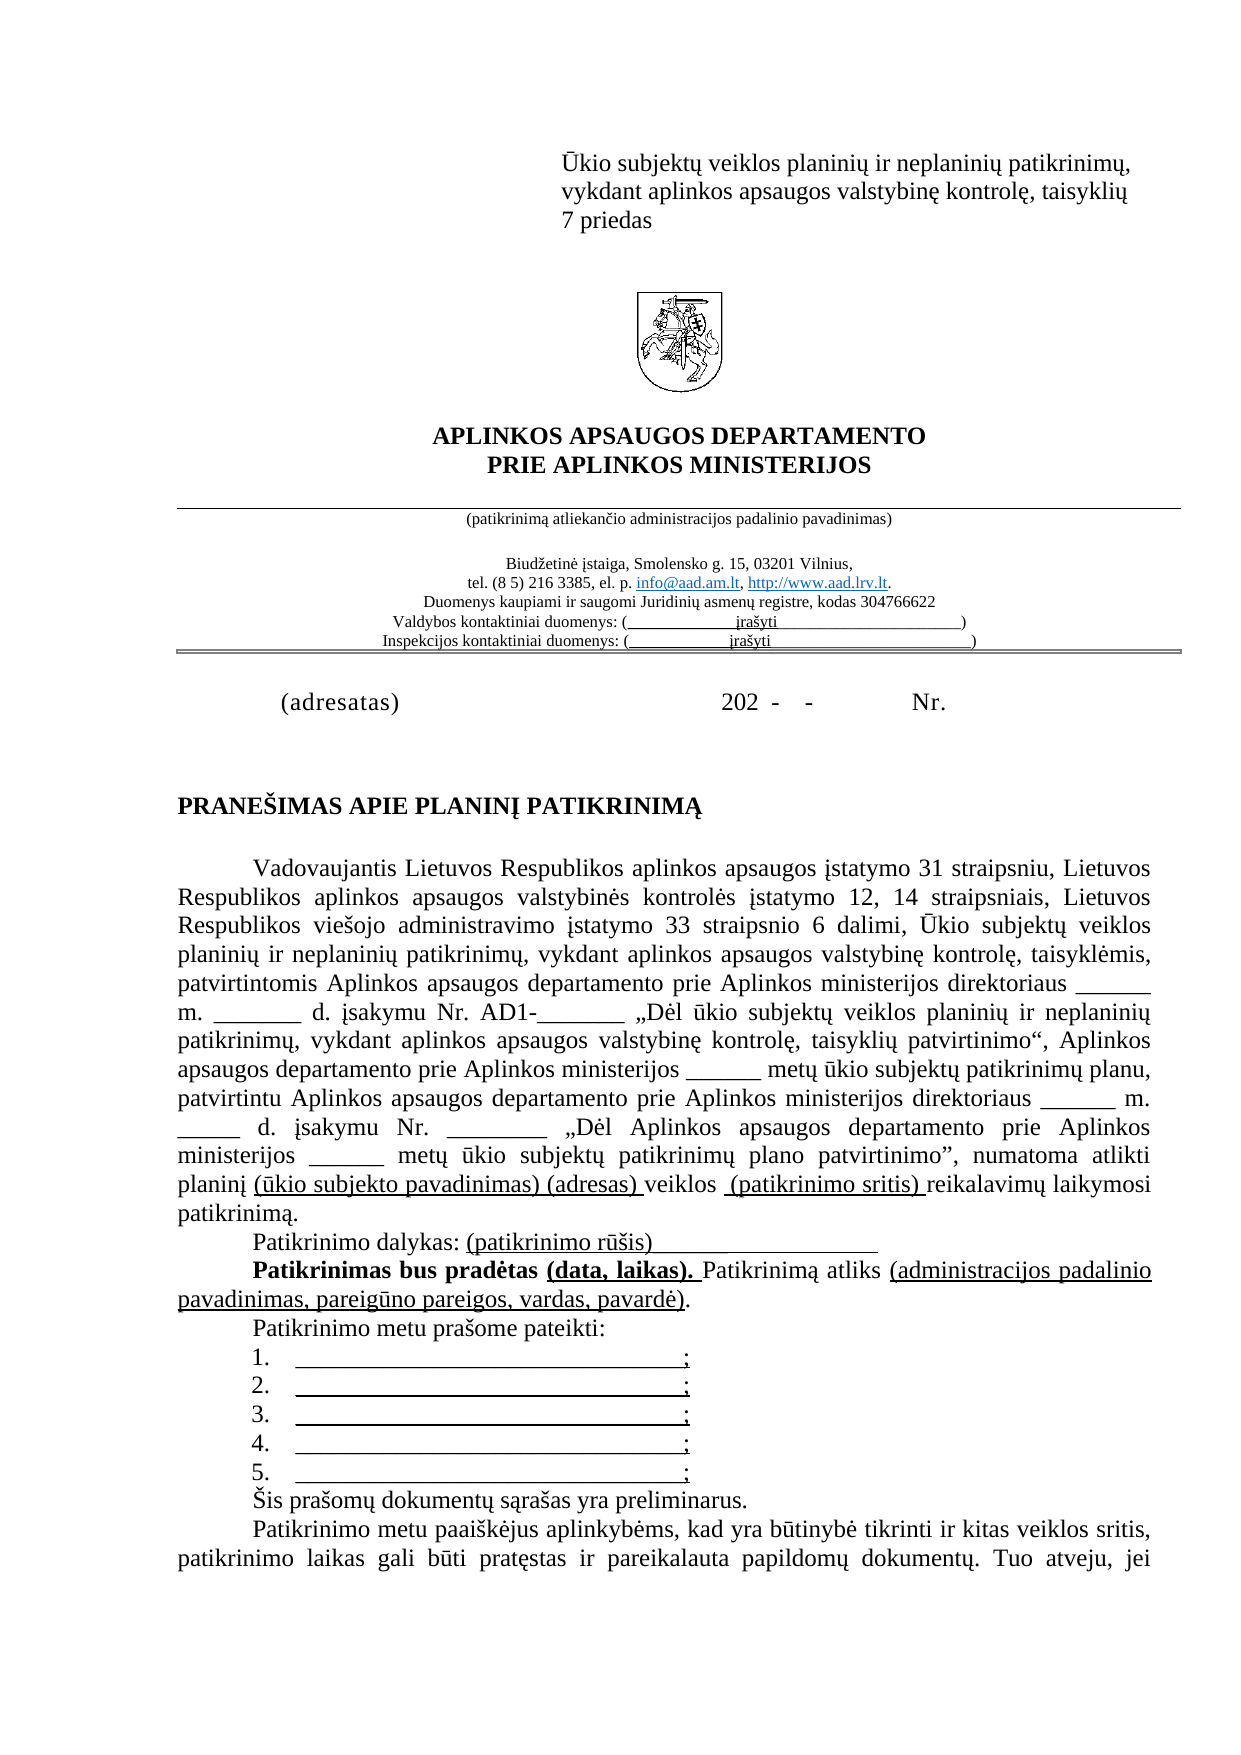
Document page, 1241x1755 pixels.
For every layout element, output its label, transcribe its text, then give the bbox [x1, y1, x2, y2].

text prie aplinkos ministerijos [177, 450, 1181, 479]
table_cell PRANEŠIMAS APIE PLANINĮ PATIKRINIMĄ [177, 791, 1181, 827]
text 3. _______________________________; [251, 1399, 1152, 1428]
table_header [177, 479, 1181, 507]
table_cell [900, 723, 959, 763]
table_cell Nr. [900, 682, 959, 723]
text Patikrinimo metu paaiškėjus aplinkybėms, kad yra būtinybė tikrinti ir kitas veiklos sritis, patikrinimo laikas gali būti pratęstas ir pareikalauta papildomų dokumentų. Tuo atveju, jei [177, 1514, 1152, 1572]
table_cell [708, 723, 900, 763]
subtitle 7 priedas [561, 205, 1181, 234]
text 2. _______________________________; [251, 1370, 1152, 1399]
text tel. (8 5) 216 3385, el. p. info@aad.am.lt, http://www.aad.lrv.lt. [177, 573, 1181, 592]
text 5. _______________________________; [251, 1457, 1152, 1485]
text Vadovaujantis Lietuvos Respublikos aplinkos apsaugos įstatymo 31 straipsniu, Lietuvos Respublikos aplinkos apsaugos valstybinės kontrolės įstatymo 12, 14 straipsniais, Lietuvos Respublikos viešojo administravimo įstatymo 33 straipsnio 6 dalimi, Ūkio subjektų veiklos planinių ir neplaninių patikrinimų, vykdant aplinkos apsaugos valstybinę kontrolę, taisyklėmis, patvirtintomis Aplinkos apsaugos departamento prie Aplinkos ministerijos direktoriaus ______ m. _______ d. įsakymu Nr. AD1-_______ „Dėl ūkio subjektų veiklos planinių ir neplaninių patikrinimų, vykdant aplinkos apsaugos valstybinę kontrolę, taisyklių patvirtinimo“, Aplinkos apsaugos departamento prie Aplinkos ministerijos ______ metų ūkio subjektų patikrinimų planu, patvirtintu Aplinkos apsaugos departamento prie Aplinkos ministerijos direktoriaus ______ m. _____ d. įsakymu Nr. ________ „Dėl Aplinkos apsaugos departamento prie Aplinkos ministerijos ______ metų ūkio subjektų patikrinimų plano patvirtinimo”, numatoma atlikti planinį (ūkio subjekto pavadinimas) (adresas) veiklos (patikrinimo sritis) reikalavimų laikymosi patikrinimą. [177, 853, 1152, 1227]
table_cell (adresatas) [177, 682, 679, 791]
text vykdant aplinkos apsaugos valstybinę kontrolę, taisyklių [561, 176, 1181, 205]
text Šis prašomų dokumentų sąrašas yra preliminarus. [177, 1485, 1152, 1514]
table_header [177, 654, 1181, 682]
text Valdybos kontaktiniai duomenys: (_____________įrašyti______________________) [177, 611, 1181, 631]
text Patikrinimo dalykas: (patikrinimo rūšis)______ [177, 1227, 1152, 1255]
text 4. _______________________________; [251, 1428, 1152, 1457]
table_cell [959, 723, 1181, 763]
text Inspekcijos kontaktiniai duomenys: (____________įrašyti________________________) [177, 631, 1181, 649]
text aplinkos apsaugos departamento [177, 421, 1181, 450]
table_cell [959, 682, 1181, 723]
text Ūkio subjektų veiklos planinių ir neplaninių patikrinimų, [561, 148, 1181, 176]
text Patikrinimo metu prašome pateikti: [177, 1313, 1152, 1342]
table_cell [679, 723, 708, 763]
text Duomenys kaupiami ir saugomi Juridinių asmenų registre, kodas 304766622 [177, 592, 1181, 611]
text Patikrinimas bus pradėtas (data, laikas). Patikrinimą atliks (administracijos padalinio pavadinimas, pareigūno pareigos, vardas, pavardė). [177, 1255, 1152, 1313]
table_cell [679, 682, 708, 723]
text Biudžetinė įstaiga, Smolensko g. 15, 03201 Vilnius, [177, 554, 1181, 573]
table_cell (patikrinimą atliekančio administracijos padalinio pavadinimas) [177, 509, 1181, 528]
table_cell 202 - - [708, 682, 900, 723]
text 1. _______________________________; [251, 1342, 1152, 1370]
table_cell [679, 764, 1181, 791]
